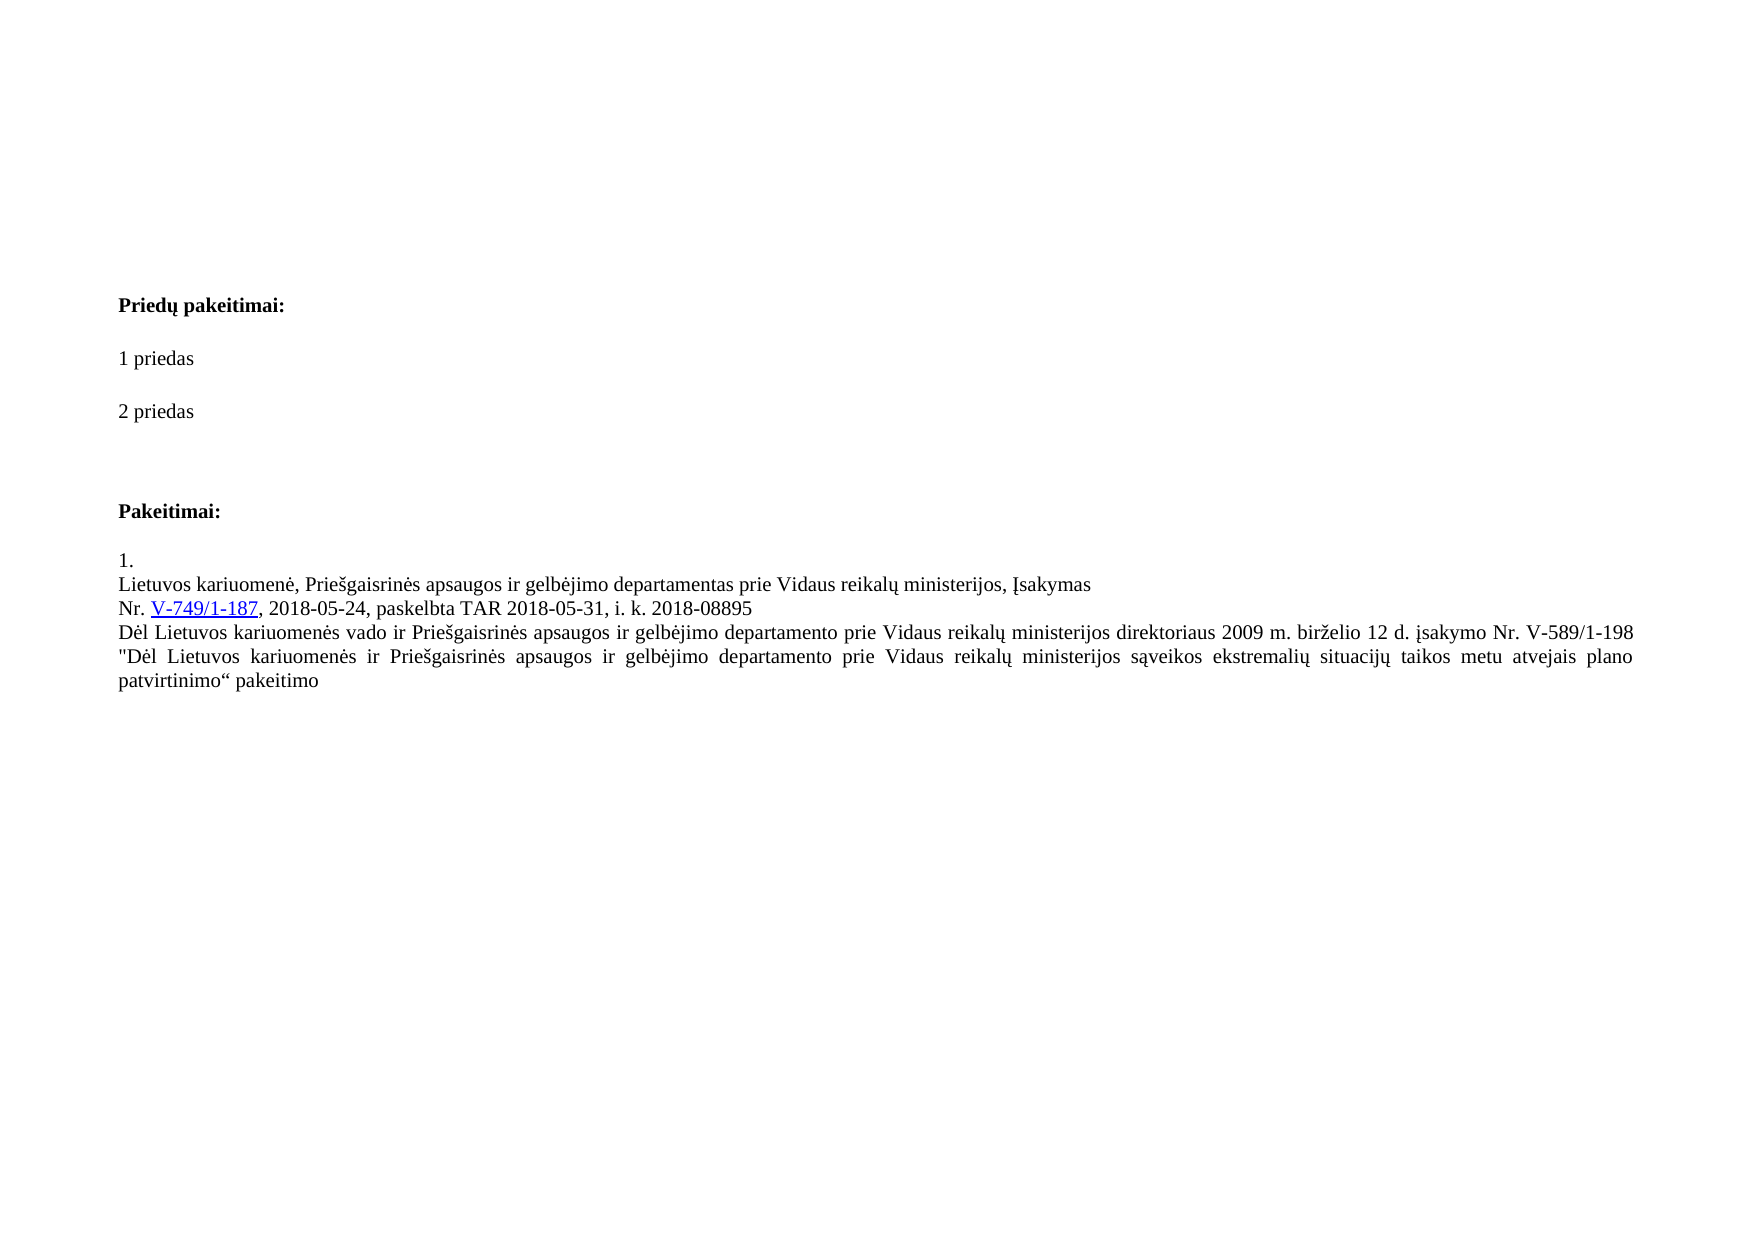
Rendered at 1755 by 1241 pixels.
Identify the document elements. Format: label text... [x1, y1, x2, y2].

text Pakeitimai: [118, 499, 1636, 523]
text Dėl Lietuvos kariuomenės vado ir Priešgaisrinės apsaugos ir gelbėjimo departamento prie Vidaus reikalų ministerijos direktoriaus 2009 m. birželio 12 d. įsakymo Nr. V-589/1-198 "Dėl Lietuvos kariuomenės ir Priešgaisrinės apsaugos ir gelbėjimo departamento prie Vidaus reikalų ministerijos sąveikos ekstremalių situacijų taikos metu atvejais plano patvirtinimo“ pakeitimo [118, 620, 1636, 692]
text 1 priedas [118, 346, 1636, 370]
text Nr. V-749/1-187, 2018-05-24, paskelbta TAR 2018-05-31, i. k. 2018-08895 [118, 596, 1636, 620]
text Priedų pakeitimai: [118, 293, 1636, 317]
text 2 priedas [118, 398, 1636, 423]
text 1. [118, 548, 1636, 572]
text Lietuvos kariuomenė, Priešgaisrinės apsaugos ir gelbėjimo departamentas prie Vidaus reikalų ministerijos, Įsakymas [118, 572, 1636, 596]
